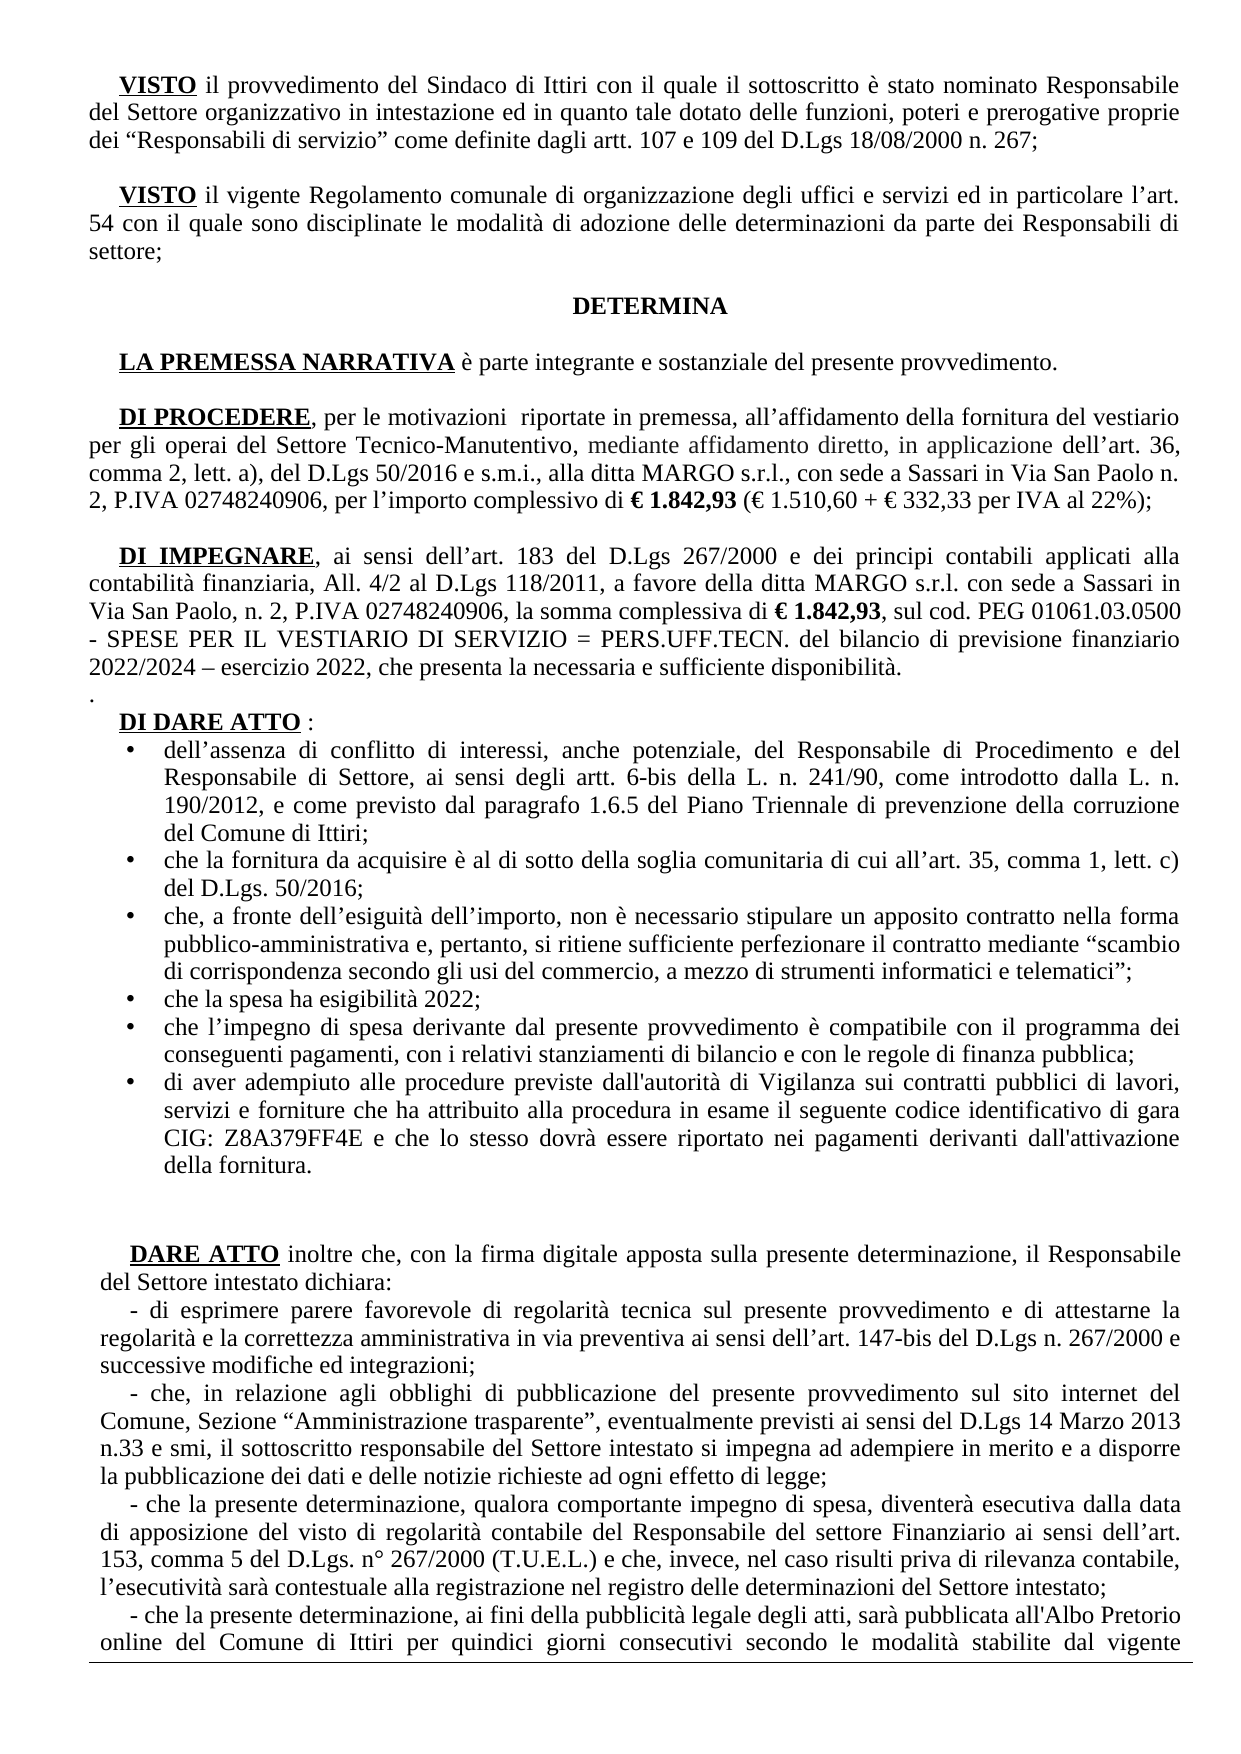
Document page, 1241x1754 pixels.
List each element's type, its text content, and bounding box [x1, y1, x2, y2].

list che la spesa ha esigibilità 2022; [126, 985, 1181, 1013]
text DI PROCEDERE, per le motivazioni riportate in premessa, all’affidamento della fornitura del vestiario per gli operai del Settore Tecnico-Manutentivo, mediante affidamento diretto, in applicazione dell’art. 36, comma 2, lett. a), del D.Lgs 50/2016 e s.m.i., alla ditta MARGO s.r.l., con sede a Sassari in Via San Paolo n. 2, P.IVA 02748240906, per l’importo complessivo di € 1.842,93 (€ 1.510,60 + € 332,33 per IVA al 22%); [89, 403, 1181, 514]
text DI IMPEGNARE, ai sensi dell’art. 183 del D.Lgs 267/2000 e dei principi contabili applicati alla contabilità finanziaria, All. 4/2 al D.Lgs 118/2011, a favore della ditta MARGO s.r.l. con sede a Sassari in Via San Paolo, n. 2, P.IVA 02748240906, la somma complessiva di € 1.842,93, sul cod. PEG 01061.03.0500 - SPESE PER IL VESTIARIO DI SERVIZIO = PERS.UFF.TECN. del bilancio di previsione finanziario 2022/2024 – esercizio 2022, che presenta la necessaria e sufficiente disponibilità. [89, 542, 1181, 680]
list dell’assenza di conflitto di interessi, anche potenziale, del Responsabile di Procedimento e del Responsabile di Settore, ai sensi degli artt. 6-bis della L. n. 241/90, come introdotto dalla L. n. 190/2012, e come previsto dal paragrafo 1.6.5 del Piano Triennale di prevenzione della corruzione del Comune di Ittiri; [126, 736, 1181, 847]
text . [89, 680, 1181, 708]
list di aver adempiuto alle procedure previste dall'autorità di Vigilanza sui contratti pubblici di lavori, servizi e forniture che ha attribuito alla procedura in esame il seguente codice identificativo di gara CIG: Z8A379FF4E e che lo stesso dovrà essere riportato nei pagamenti derivanti dall'attivazione della fornitura. [126, 1068, 1181, 1179]
text LA PREMESSA NARRATIVA è parte integrante e sostanziale del presente provvedimento. [89, 348, 1181, 376]
list che, a fronte dell’esiguità dell’importo, non è necessario stipulare un apposito contratto nella forma pubblico-amministrativa e, pertanto, si ritiene sufficiente perfezionare il contratto mediante “scambio di corrispondenza secondo gli usi del commercio, a mezzo di strumenti informatici e telematici”; [126, 902, 1181, 985]
text VISTO il provvedimento del Sindaco di Ittiri con il quale il sottoscritto è stato nominato Responsabile del Settore organizzativo in intestazione ed in quanto tale dotato delle funzioni, poteri e prerogative proprie dei “Responsabili di servizio” come definite dagli artt. 107 e 109 del D.Lgs 18/08/2000 n. 267; [89, 71, 1181, 154]
list che la fornitura da acquisire è al di sotto della soglia comunitaria di cui all’art. 35, comma 1, lett. c) del D.Lgs. 50/2016; [126, 847, 1181, 902]
text DI DARE ATTO : [89, 708, 1181, 736]
table_header DARE ATTO inoltre che, con la firma digitale apposta sulla presente determinazione, il Responsabile del Settore intestato dichiara: - di esprimere parere favorevole di regolarità tecnica sul presente provvedimento e di attestarne la regolarità e la correttezza amministrativa in via preventiva ai sensi dell’art. 147-bis del D.Lgs n. 267/2000 e successive modifiche ed integrazioni; - che, in relazione agli obblighi di pubblicazione del presente provvedimento sul sito internet del Comune, Sezione “Amministrazione trasparente”, eventualmente previsti ai sensi del D.Lgs 14 Marzo 2013 n.33 e smi, il sottoscritto responsabile del Settore intestato si impegna ad adempiere in merito e a disporre la pubblicazione dei dati e delle notizie richieste ad ogni effetto di legge; - che la presente determinazione, qualora comportante impegno di spesa, diventerà esecutiva dalla data di apposizione del visto di regolarità contabile del Responsabile del settore Finanziario ai sensi dell’art. 153, comma 5 del D.Lgs. n° 267/2000 (T.U.E.L.) e che, invece, nel caso risulti priva di rilevanza contabile, l’esecutività sarà contestuale alla registrazione nel registro delle determinazioni del Settore intestato; - che la presente determinazione, ai fini della pubblicità legale degli atti, sarà pubblicata all'Albo Pretorio online del Comune di Ittiri per quindici giorni consecutivi secondo le modalità stabilite dal vigente [89, 1235, 1193, 1662]
list che l’impegno di spesa derivante dal presente provvedimento è compatibile con il programma dei conseguenti pagamenti, con i relativi stanziamenti di bilancio e con le regole di finanza pubblica; [126, 1013, 1181, 1068]
text DETERMINA [89, 292, 1181, 320]
text VISTO il vigente Regolamento comunale di organizzazione degli uffici e servizi ed in particolare l’art. 54 con il quale sono disciplinate le modalità di adozione delle determinazioni da parte dei Responsabili di settore; [89, 182, 1181, 265]
